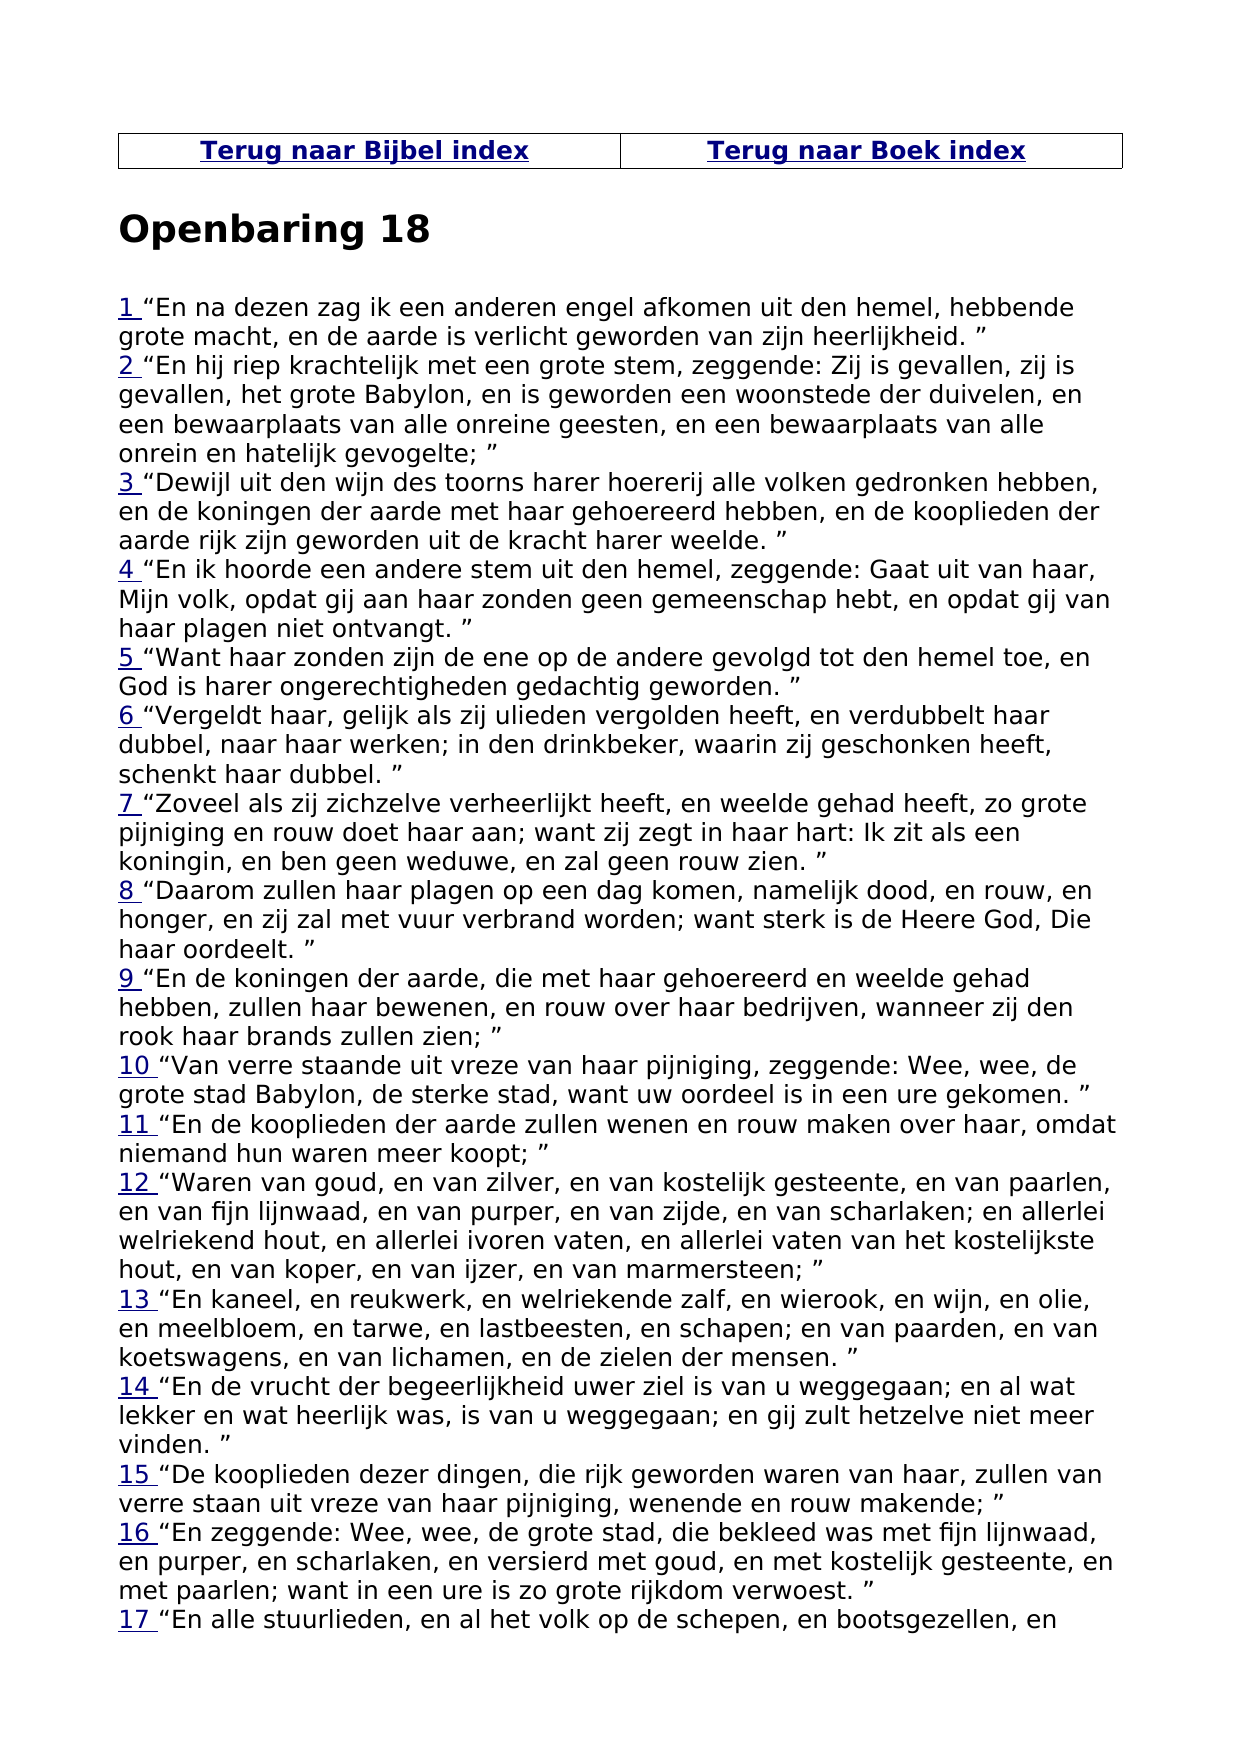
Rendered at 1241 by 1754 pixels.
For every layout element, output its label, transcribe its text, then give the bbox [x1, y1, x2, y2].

text 1 “En na dezen zag ik een anderen engel afkomen uit den hemel, hebbende grote macht, en de aarde is verlicht geworden van zijn heerlijkheid. ” 2 “En hij riep krachtelijk met een grote stem, zeggende: Zij is gevallen, zij is gevallen, het grote Babylon, en is geworden een woonstede der duivelen, en een bewaarplaats van alle onreine geesten, en een bewaarplaats van alle onrein en hatelijk gevogelte; ” 3 “Dewijl uit den wijn des toorns harer hoererij alle volken gedronken hebben, en de koningen der aarde met haar gehoereerd hebben, en de kooplieden der aarde rijk zijn geworden uit de kracht harer weelde. ” 4 “En ik hoorde een andere stem uit den hemel, zeggende: Gaat uit van haar, Mijn volk, opdat gij aan haar zonden geen gemeenschap hebt, en opdat gij van haar plagen niet ontvangt. ” 5 “Want haar zonden zijn de ene op de andere gevolgd tot den hemel toe, en God is harer ongerechtigheden gedachtig geworden. ” 6 “Vergeldt haar, gelijk als zij ulieden vergolden heeft, en verdubbelt haar dubbel, naar haar werken; in den drinkbeker, waarin zij geschonken heeft, schenkt haar dubbel. ” 7 “Zoveel als zij zichzelve verheerlijkt heeft, en weelde gehad heeft, zo grote pijniging en rouw doet haar aan; want zij zegt in haar hart: Ik zit als een koningin, en ben geen weduwe, en zal geen rouw zien. ” 8 “Daarom zullen haar plagen op een dag komen, namelijk dood, en rouw, en honger, en zij zal met vuur verbrand worden; want sterk is de Heere God, Die haar oordeelt. ” 9 “En de koningen der aarde, die met haar gehoereerd en weelde gehad hebben, zullen haar bewenen, en rouw over haar bedrijven, wanneer zij den rook haar brands zullen zien; ” 10 “Van verre staande uit vreze van haar pijniging, zeggende: Wee, wee, de grote stad Babylon, de sterke stad, want uw oordeel is in een ure gekomen. ” 11 “En de kooplieden der aarde zullen wenen en rouw maken over haar, omdat niemand hun waren meer koopt; ” 12 “Waren van goud, en van zilver, en van kostelijk gesteente, en van paarlen, en van fijn lijnwaad, en van purper, en van zijde, en van scharlaken; en allerlei welriekend hout, en allerlei ivoren vaten, en allerlei vaten van het kostelijkste hout, en van koper, en van ijzer, en van marmersteen; ” 13 “En kaneel, en reukwerk, en welriekende zalf, en wierook, en wijn, en olie, en meelbloem, en tarwe, en lastbeesten, en schapen; en van paarden, en van koetswagens, en van lichamen, en de zielen der mensen. ” 14 “En de vrucht der begeerlijkheid uwer ziel is van u weggegaan; en al wat lekker en wat heerlijk was, is van u weggegaan; en gij zult hetzelve niet meer vinden. ” 15 “De kooplieden dezer dingen, die rijk geworden waren van haar, zullen van verre staan uit vreze van haar pijniging, wenende en rouw makende; ” 16 “En zeggende: Wee, wee, de grote stad, die bekleed was met fijn lijnwaad, en purper, en scharlaken, en versierd met goud, en met kostelijk gesteente, en met paarlen; want in een ure is zo grote rijkdom verwoest. ” 17 “En alle stuurlieden, en al het volk op de schepen, en bootsgezellen, en [118, 264, 1122, 1635]
table_header Terug naar Boek index [621, 134, 1122, 168]
table_header Terug naar Bijbel index [119, 134, 620, 168]
subtitle Openbaring 18 [118, 208, 1122, 252]
